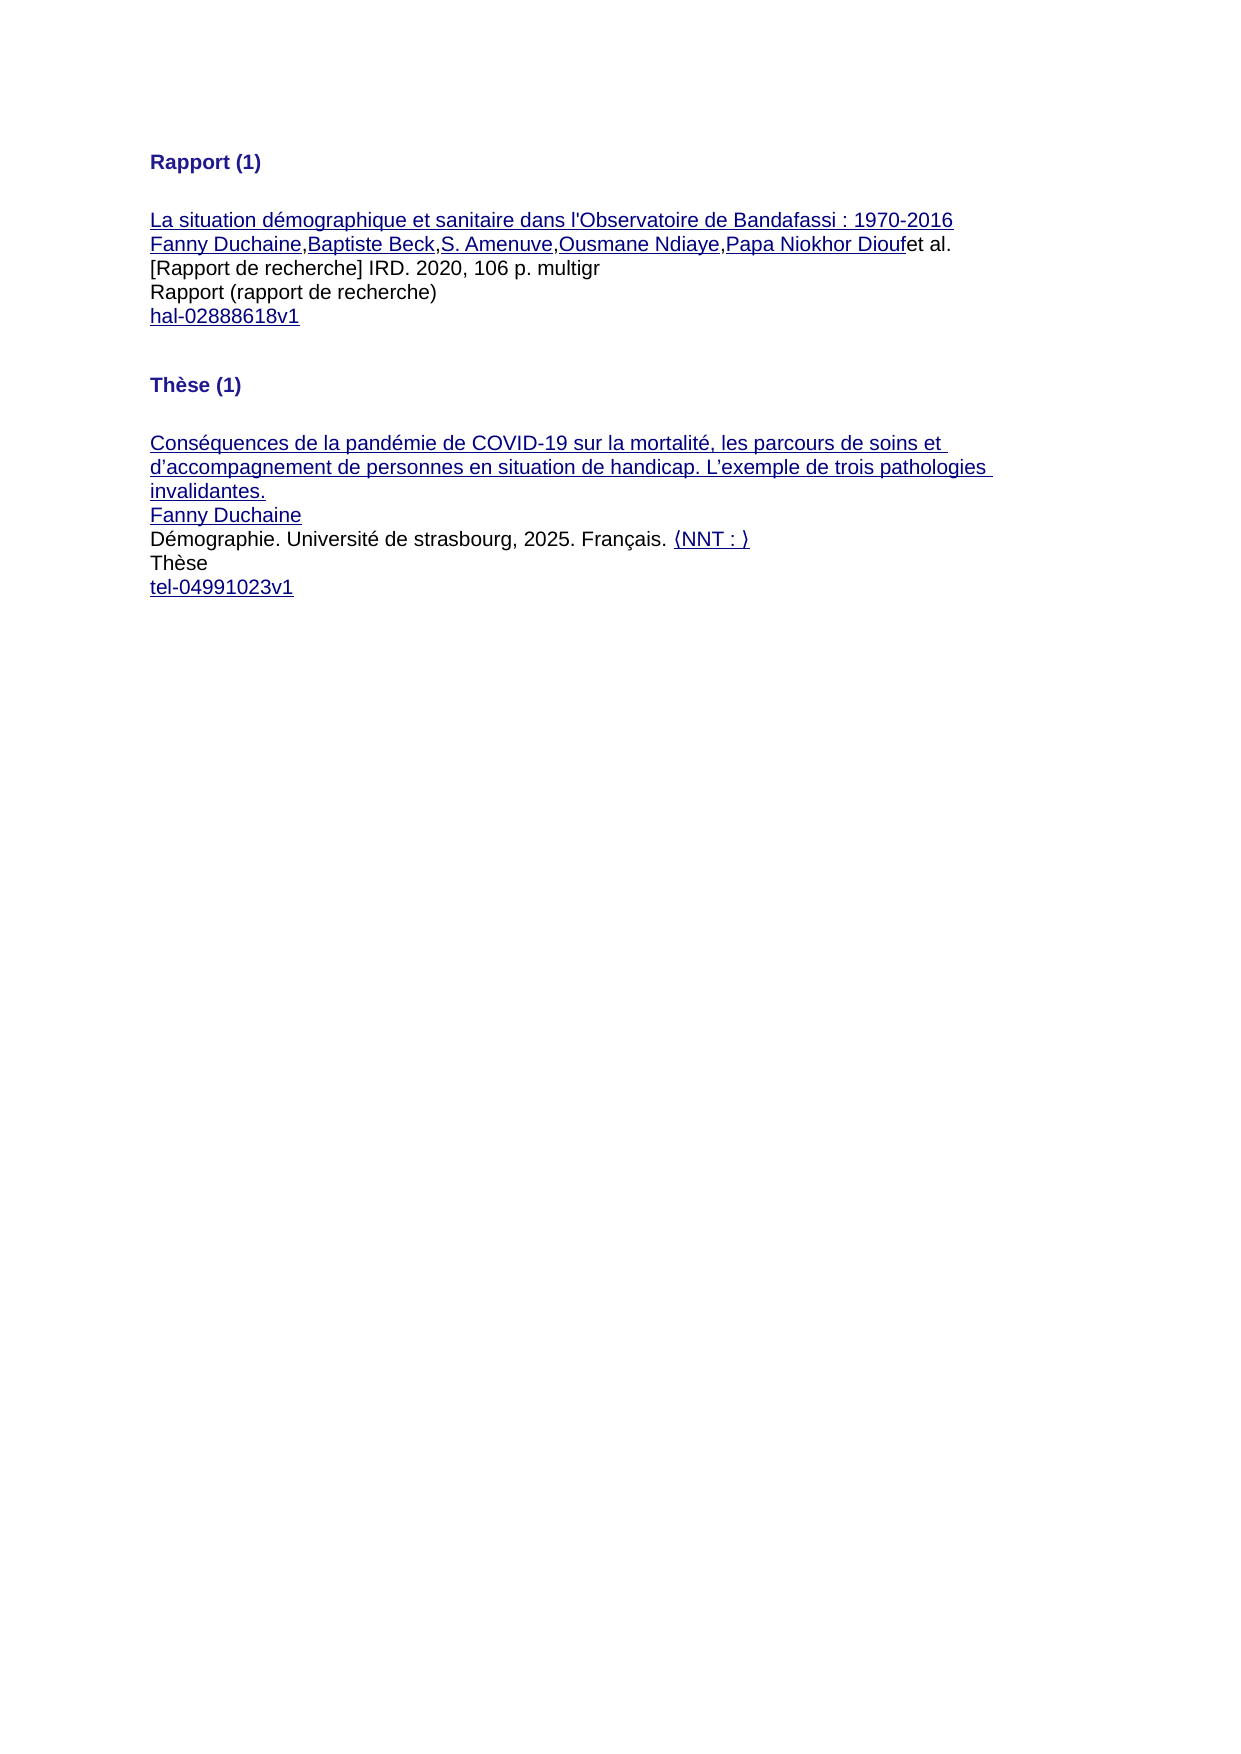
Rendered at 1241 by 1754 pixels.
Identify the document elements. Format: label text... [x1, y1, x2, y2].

table_header Conséquences de la pandémie de COVID-19 sur la mortalité, les parcours de soins et d’accompagnement de personnes en situation de handicap. L’exemple de trois pathologies invalidantes. Fanny Duchaine Démographie. Université de strasbourg, 2025. Français. ⟨NNT : ⟩ Thèse tel-04991023v1 [150, 431, 1090, 599]
table_header La situation démographique et sanitaire dans l'Observatoire de Bandafassi : 1970-2016 Fanny Duchaine,Baptiste Beck,S. Amenuve,Ousmane Ndiaye,Papa Niokhor Dioufet al. [Rapport de recherche] IRD. 2020, 106 p. multigr Rapport (rapport de recherche) hal-02888618v1 [150, 208, 1090, 328]
subtitle Thèse (1) [150, 373, 1090, 397]
subtitle Rapport (1) [150, 150, 1090, 174]
